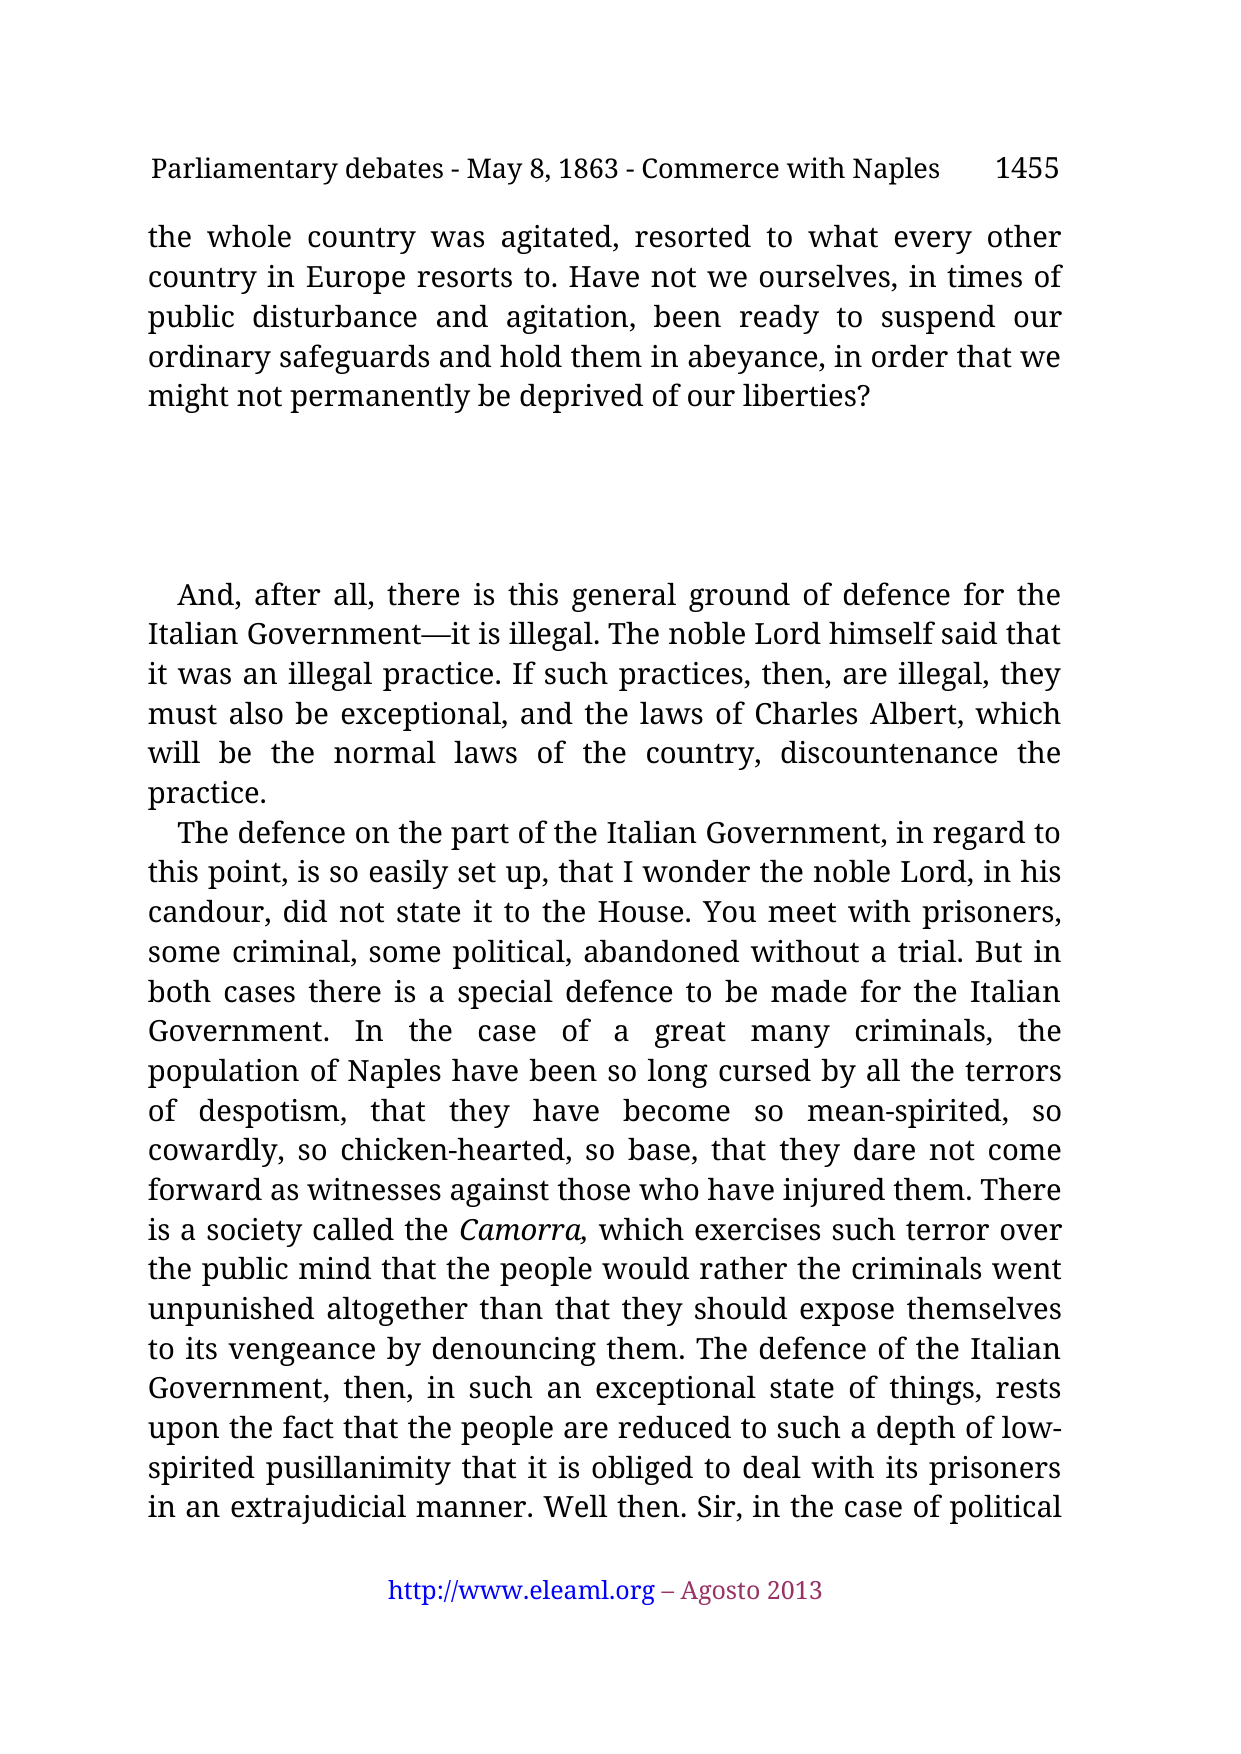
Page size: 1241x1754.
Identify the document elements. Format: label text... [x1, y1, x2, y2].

text The defence on the part of the Italian Government, in regard to this point, is so easily set up, that I wonder the noble Lord, in his candour, did not state it to the House. You meet with prisoners, some criminal, some political, abandoned without a trial. But in both cases there is a special defence to be made for the Italian Government. In the case of a great many criminals, the population of Naples have been so long cursed by all the terrors of despotism, that they have become so mean-spirited, so cowardly, so chicken-hearted, so base, that they dare not come forward as witnesses against those who have injured them. There is a society called the Camorra, which exercises such terror over the public mind that the people would rather the criminals went unpunished altogether than that they should expose themselves to its vengeance by denouncing them. The defence of the Italian Government, then, in such an exceptional state of things, rests upon the fact that the people are reduced to such a depth of low-spirited pusillanimity that it is obliged to deal with its prisoners in an extrajudicial manner. Well then. Sir, in the case of political [148, 812, 1063, 1526]
text And, after all, there is this general ground of defence for the Italian Government—it is illegal. The noble Lord himself said that it was an illegal practice. If such practices, then, are illegal, they must also be exceptional, and the laws of Charles Albert, which will be the normal laws of the country, discountenance the practice. [148, 574, 1063, 812]
text the whole country was agitated, resorted to what every other country in Europe resorts to. Have not we ourselves, in times of public disturbance and agitation, been ready to suspend our ordinary safeguards and hold them in abeyance, in order that we might not permanently be deprived of our liberties? [148, 217, 1063, 415]
